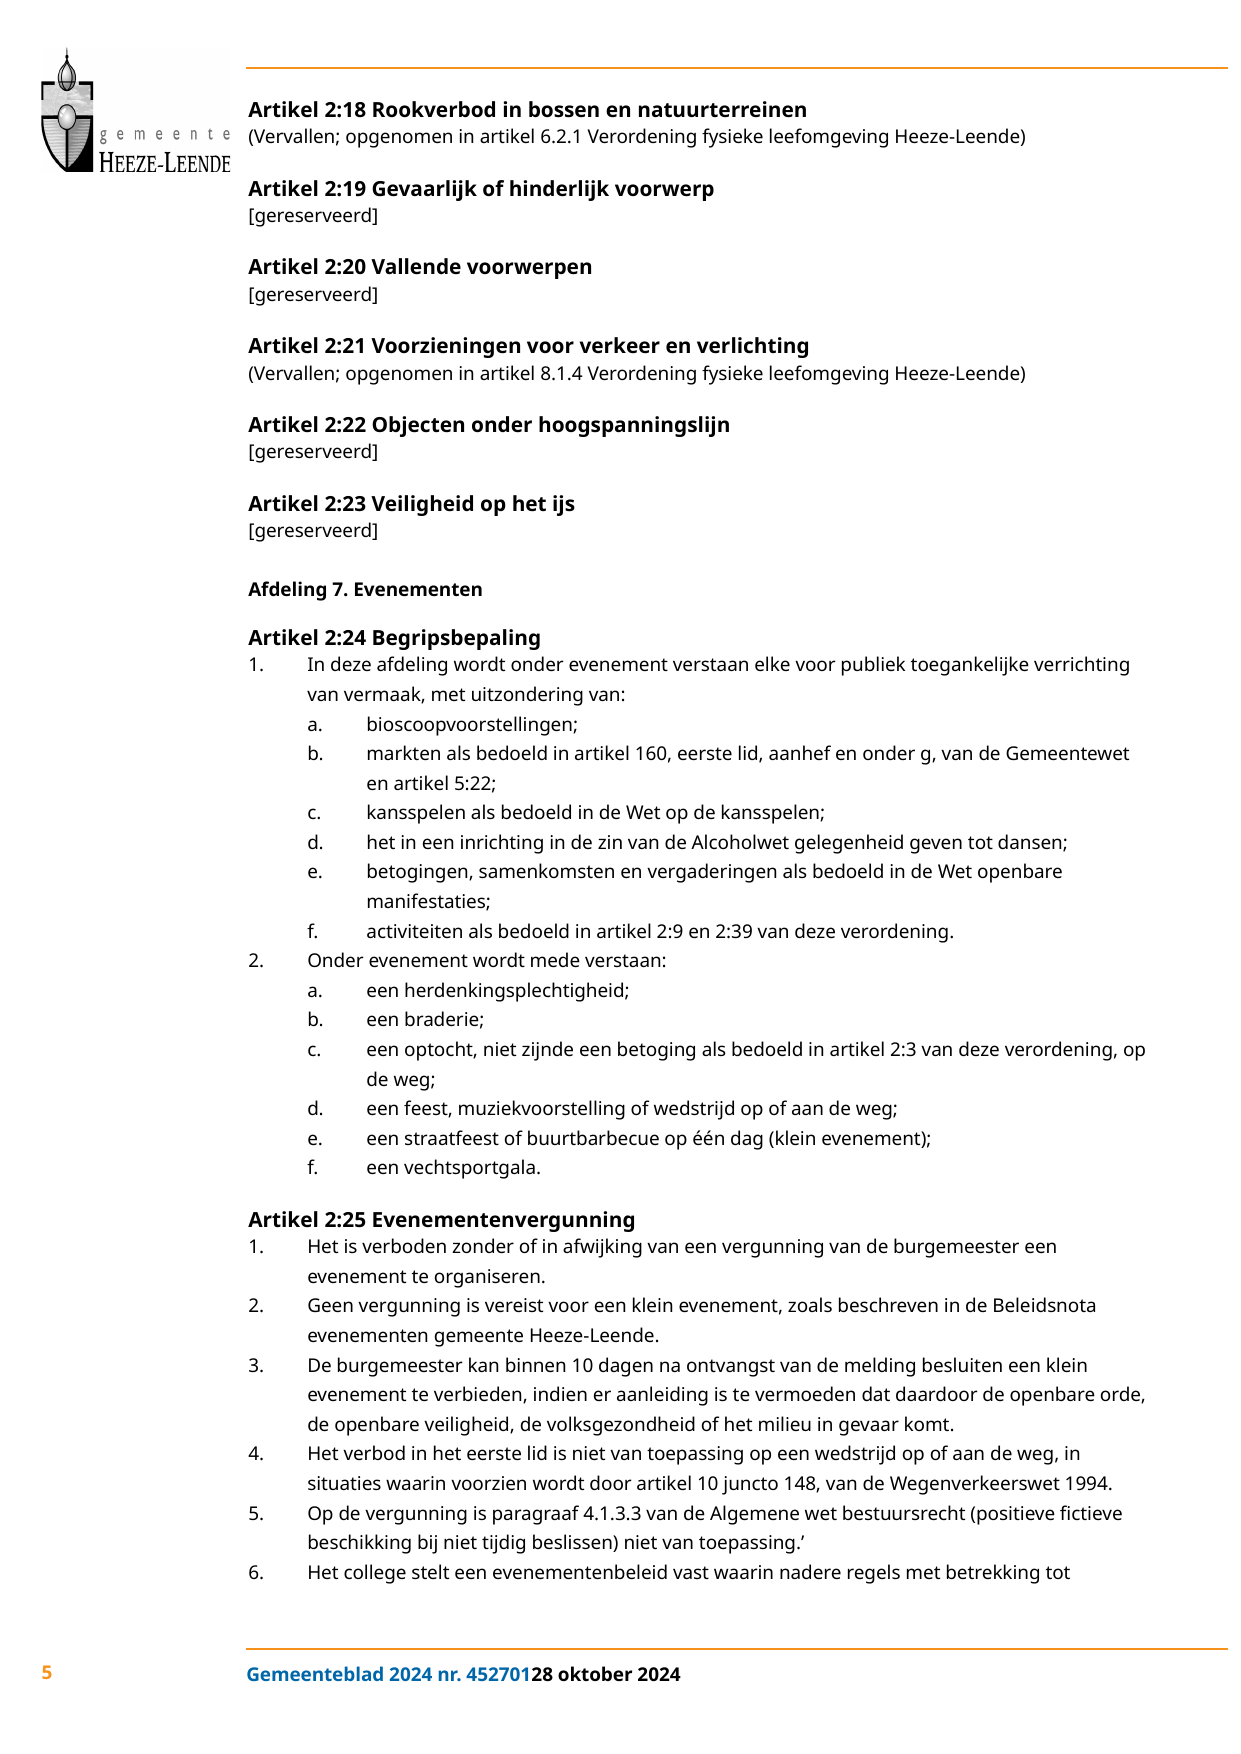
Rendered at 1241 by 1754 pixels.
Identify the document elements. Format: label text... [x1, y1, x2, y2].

list Het verbod in het eerste lid is niet van toepassing op een wedstrijd op of aan de weg, in situaties waarin voorzien wordt door artikel 10 juncto 148, van de Wegenverkeerswet 1994. [248, 1441, 1152, 1496]
list het in een inrichting in de zin van de Alcoholwet gelegenheid geven tot dansen; [307, 829, 1152, 855]
text Afdeling 7. Evenementen [248, 577, 1152, 602]
text Artikel 2:25 Evenementenvergunning [248, 1205, 1152, 1233]
list betogingen, samenkomsten en vergaderingen als bedoeld in de Wet openbare manifestaties; [307, 859, 1152, 914]
list activiteiten als bedoeld in artikel 2:9 en 2:39 van deze verordening. [307, 918, 1152, 944]
list Het college stelt een evenementenbeleid vast waarin nadere regels met betrekking tot [248, 1559, 1152, 1584]
list kansspelen als bedoeld in de Wet op de kansspelen; [307, 799, 1152, 825]
list De burgemeester kan binnen 10 dagen na ontvangst van de melding besluiten een klein evenement te verbieden, indien er aanleiding is te vermoeden dat daardoor de openbare orde, de openbare veiligheid, de volksgezondheid of het milieu in gevaar komt. [248, 1352, 1152, 1437]
text Artikel 2:19 Gevaarlijk of hinderlijk voorwerp [248, 174, 1152, 202]
text Artikel 2:21 Voorzieningen voor verkeer en verlichting [248, 331, 1152, 360]
list een herdenkingsplechtigheid; [307, 977, 1152, 1003]
text [gereserveerd] [248, 281, 1152, 307]
text Artikel 2:22 Objecten onder hoogspanningslijn [248, 410, 1152, 439]
text Artikel 2:20 Vallende voorwerpen [248, 252, 1152, 281]
text [gereserveerd] [248, 202, 1152, 228]
picture [41, 47, 231, 172]
list een vechtsportgala. [307, 1154, 1152, 1180]
list In deze afdeling wordt onder evenement verstaan elke voor publiek toegankelijke verrichting van vermaak, met uitzondering van: [248, 652, 1152, 707]
text (Vervallen; opgenomen in artikel 8.1.4 Verordening fysieke leefomgeving Heeze-Leende) [248, 360, 1152, 386]
list Het is verboden zonder of in afwijking van een vergunning van de burgemeester een evenement te organiseren. [248, 1233, 1152, 1289]
text (Vervallen; opgenomen in artikel 6.2.1 Verordening fysieke leefomgeving Heeze-Leende) [248, 123, 1152, 149]
text Artikel 2:18 Rookverbod in bossen en natuurterreinen [248, 95, 1152, 123]
list een optocht, niet zijnde een betoging als bedoeld in artikel 2:3 van deze verordening, op de weg; [307, 1036, 1152, 1092]
list een feest, muziekvoorstelling of wedstrijd op of aan de weg; [307, 1095, 1152, 1121]
list een straatfeest of buurtbarbecue op één dag (klein evenement); [307, 1125, 1152, 1151]
list markten als bedoeld in artikel 160, eerste lid, aanhef en onder g, van de Gemeentewet en artikel 5:22; [307, 740, 1152, 796]
list bioscoopvoorstellingen; [307, 711, 1152, 737]
list Op de vergunning is paragraaf 4.1.3.3 van de Algemene wet bestuursrecht (positieve fictieve beschikking bij niet tijdig beslissen) niet van toepassing.’ [248, 1500, 1152, 1555]
text [gereserveerd] [248, 439, 1152, 464]
list Geen vergunning is vereist voor een klein evenement, zoals beschreven in de Beleidsnota evenementen gemeente Heeze-Leende. [248, 1293, 1152, 1348]
text Artikel 2:23 Veiligheid op het ijs [248, 489, 1152, 517]
list Onder evenement wordt mede verstaan: [248, 947, 1152, 973]
text Artikel 2:24 Begripsbepaling [248, 623, 1152, 652]
text [gereserveerd] [248, 517, 1152, 543]
list een braderie; [307, 1007, 1152, 1032]
